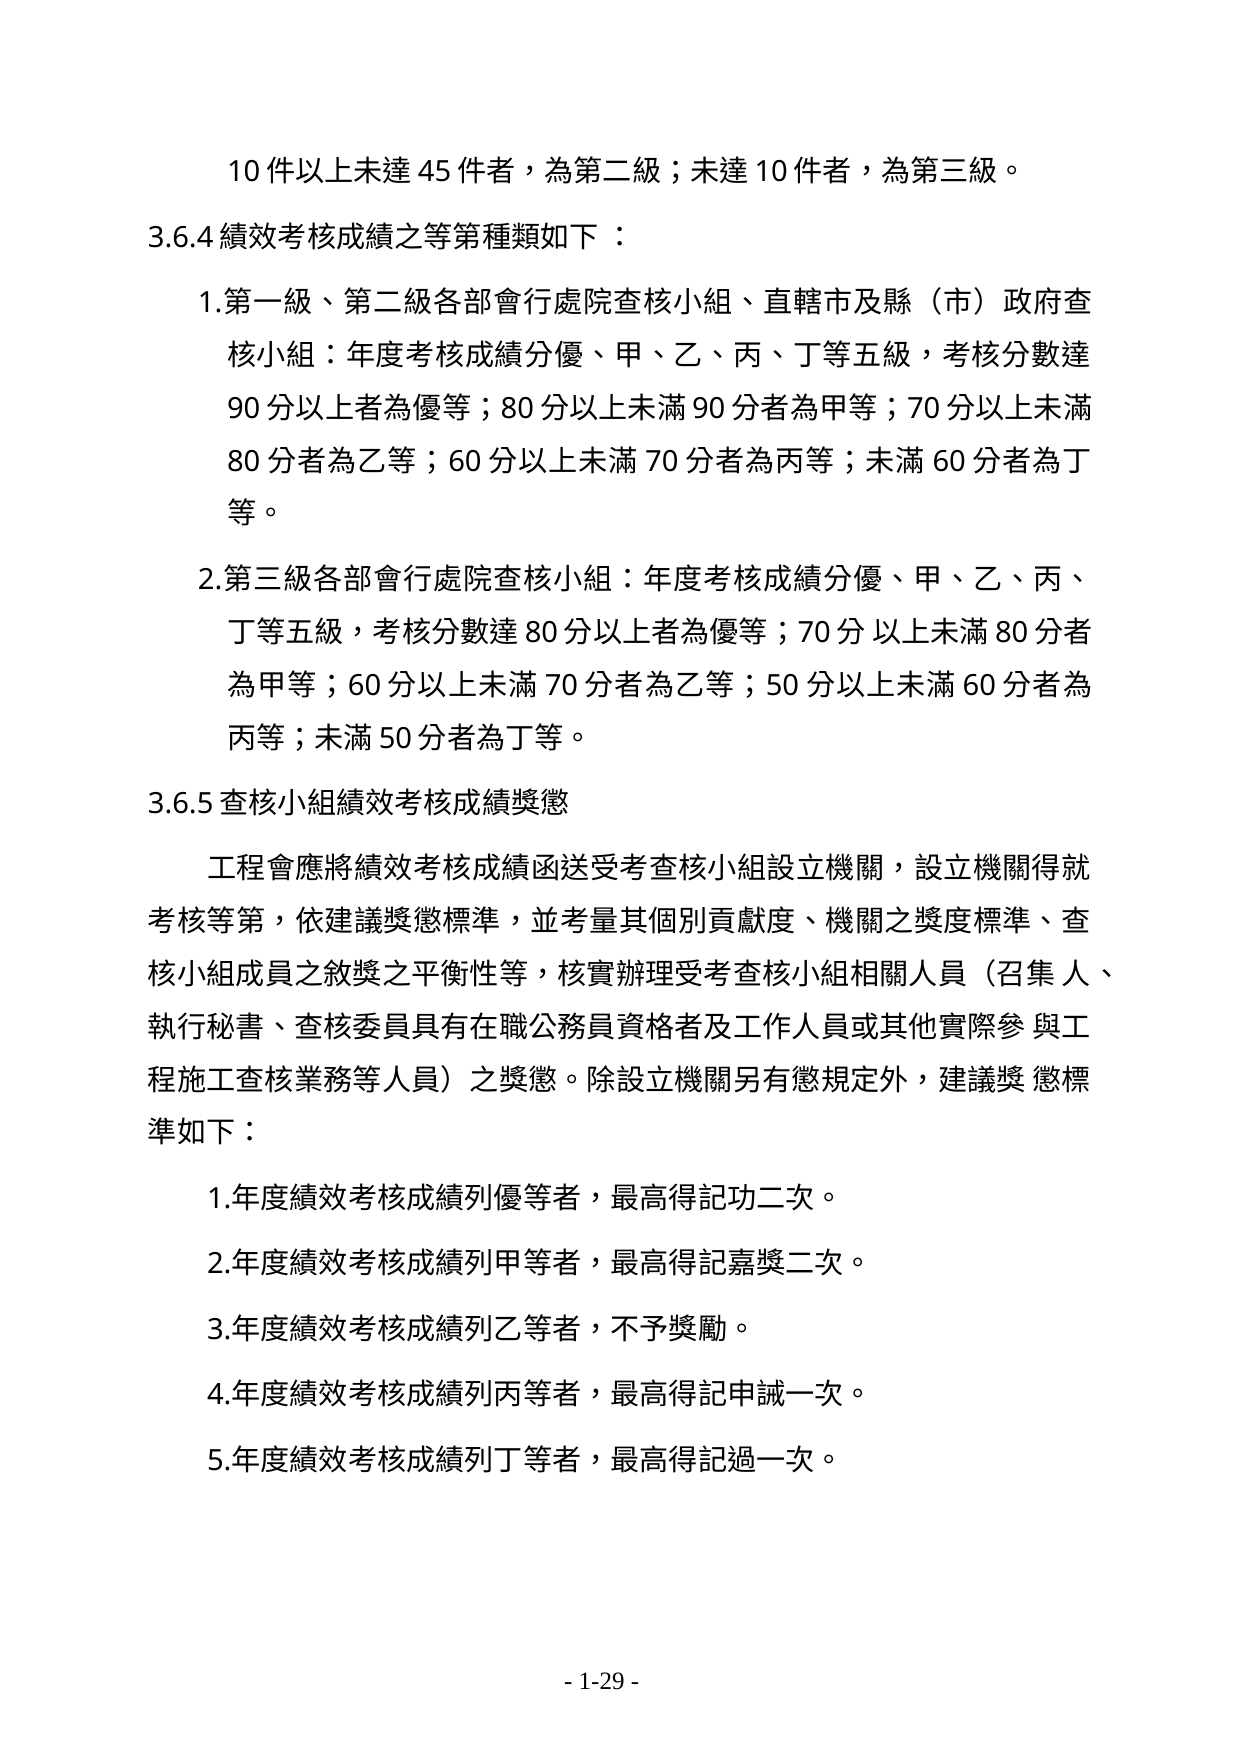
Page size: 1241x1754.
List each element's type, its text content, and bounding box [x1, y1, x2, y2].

subtitle 3.6.5查核小組績效考核成績獎懲 [148, 779, 1092, 822]
text 5.年度績效考核成績列丁等者，最高得記過一次。 [148, 1436, 1092, 1478]
text 2.年度績效考核成績列甲等者，最高得記嘉獎二次。 [148, 1240, 1092, 1282]
text 工程會應將績效考核成績函送受考查核小組設立機關，設立機關得就考核等第，依建議獎懲標準，並考量其個別貢獻度、機關之獎度標準、查核小組成員之敘獎之平衡性等，核實辦理受考查核小組相關人員（召集 人、執行秘書、查核委員具有在職公務員資格者及工作人員或其他實際參 與工程施工查核業務等人員）之獎懲。除設立機關另有懲規定外，建議獎 懲標準如下： [148, 845, 1092, 1151]
text 2.第三級各部會行處院查核小組：年度考核成績分優、甲、乙、丙、丁等五級，考核分數達80分以上者為優等；70分 以上未滿80分者為甲等；60分以上未滿70分者為乙等；50分以上未滿60分者為丙等；未滿50分者為丁等。 [198, 555, 1092, 757]
text 3.年度績效考核成績列乙等者，不予獎勵。 [148, 1305, 1092, 1348]
text 1.年度績效考核成績列優等者，最高得記功二次。 [148, 1174, 1092, 1217]
text 2.前項各部會行處院之查核小組分三級評比，依工程施工查核小組作業辦法第四條規定計算之年度應查核總件數45件以上者，為第一級；10件以上未達45件者，為第二級；未達10件者，為第三級。 [198, 148, 1092, 190]
subtitle 3.6.4績效考核成績之等第種類如下 ： [148, 213, 1092, 256]
text 1.第一級、第二級各部會行處院查核小組、直轄市及縣（市）政府查核小組：年度考核成績分優、甲、乙、丙、丁等五級，考核分數達90分以上者為優等；80分以上未滿90分者為甲等；70分以上未滿80分者為乙等；60分以上未滿70分者為丙等；未滿60分者為丁等。 [198, 278, 1092, 532]
text 4.年度績效考核成績列丙等者，最高得記申誡一次。 [148, 1371, 1092, 1413]
